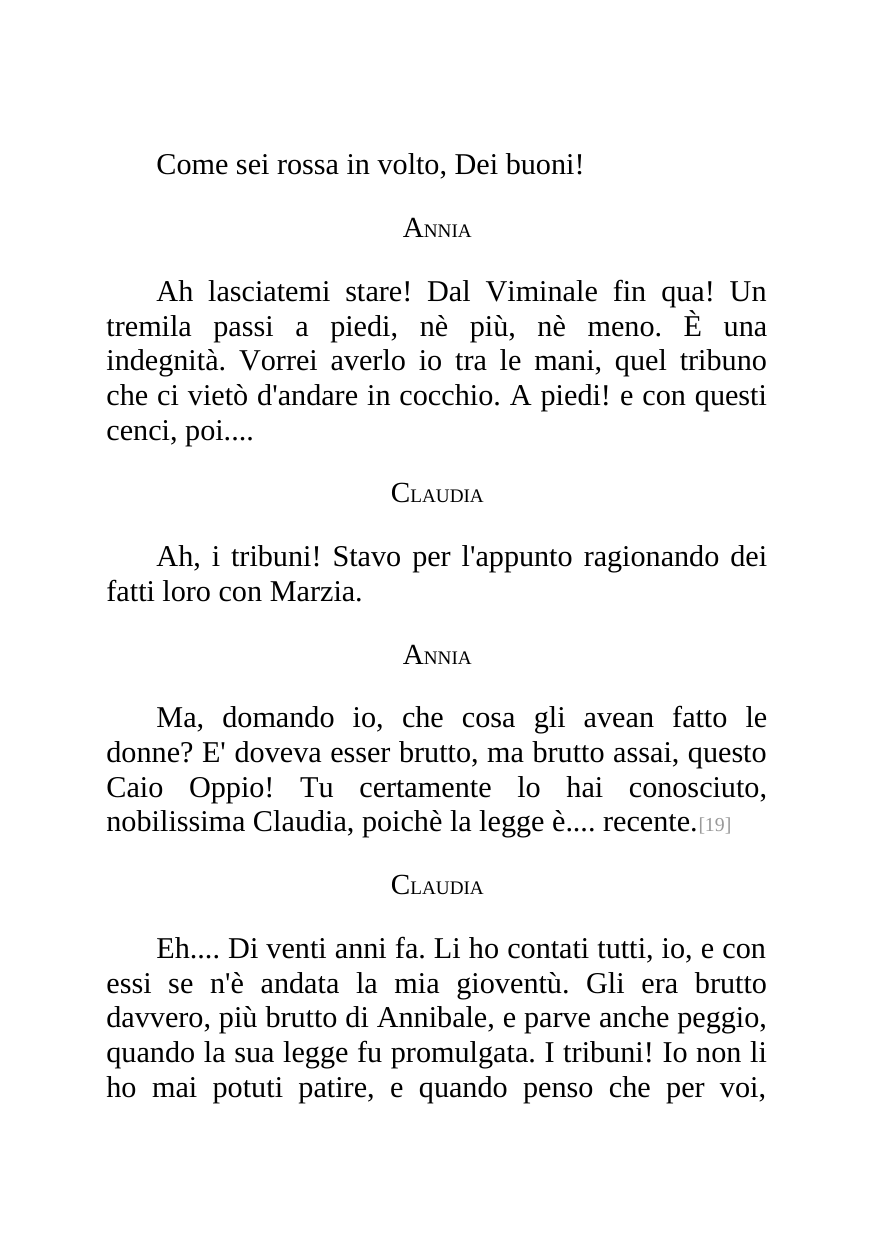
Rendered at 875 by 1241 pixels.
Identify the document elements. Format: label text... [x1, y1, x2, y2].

text Annia [156, 210, 718, 244]
text Ma, domando io, che cosa gli avean fatto le donne? E' doveva esser brutto, ma brutto assai, questo Caio Oppio! Tu certamente lo hai conosciuto, nobilissima Claudia, poichè la legge è.... recente.[19] [106, 699, 768, 838]
text Ah lasciatemi stare! Dal Viminale fin qua! Un tremila passi a piedi, nè più, nè meno. È una indegnità. Vorrei averlo io tra le mani, quel tribuno che ci vietò d'andare in cocchio. A piedi! e con questi cenci, poi.... [106, 273, 768, 446]
text Eh.... Di venti anni fa. Li ho contati tutti, io, e con essi se n'è andata la mia gioventù. Gli era brutto davvero, più brutto di Annibale, e parve anche peggio, quando la sua legge fu promulgata. I tribuni! Io non li ho mai potuti patire, e quando penso che per voi, [106, 930, 768, 1104]
text Claudia [156, 476, 718, 509]
text Ah, i tribuni! Stavo per l'appunto ragionando dei fatti loro con Marzia. [106, 538, 768, 608]
text Come sei rossa in volto, Dei buoni! [106, 146, 768, 181]
text Claudia [156, 867, 718, 901]
text Annia [156, 637, 718, 670]
